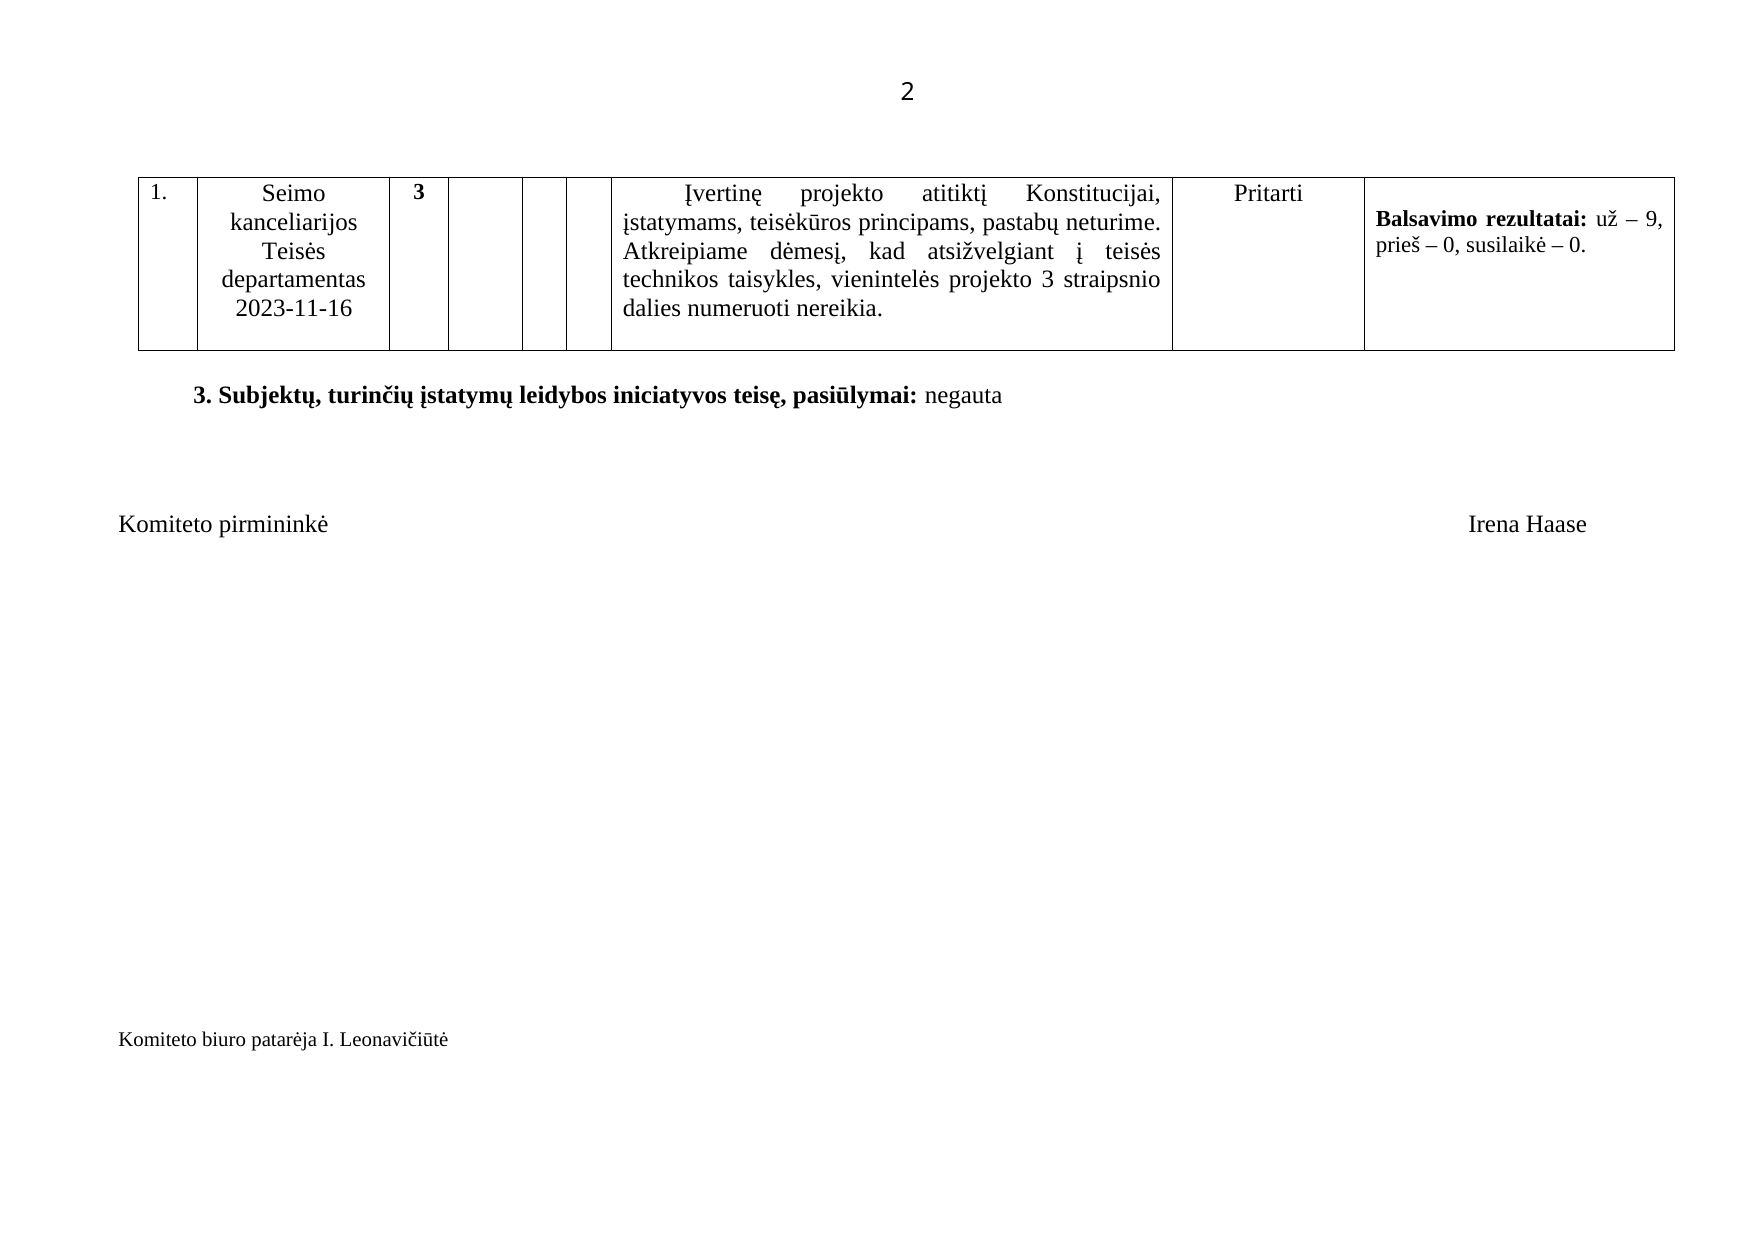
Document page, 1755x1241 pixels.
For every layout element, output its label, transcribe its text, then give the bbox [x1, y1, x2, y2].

text Komiteto biuro patarėja I. Leonavičiūtė [118, 1027, 1695, 1051]
table_cell Įvertinę projekto atitiktį Konstitucijai, įstatymams, teisėkūros principams, pastabų neturime. Atkreipiame dėmesį, kad atsižvelgiant į teisės technikos taisykles, vienintelės projekto 3 straipsnio dalies numeruoti nereikia. [612, 178, 1172, 350]
table_cell 3 [390, 178, 448, 350]
table_cell [567, 178, 611, 350]
table_cell Balsavimo rezultatai: už – 9, prieš – 0, susilaikė – 0. [1365, 178, 1674, 350]
text Komiteto pirmininkė Irena Haase [118, 509, 1695, 567]
table_cell Seimo kanceliarijos Teisės departamentas 2023-11-16 [198, 178, 389, 350]
table_cell 1. [139, 178, 197, 350]
table_cell [523, 178, 566, 350]
table_cell [449, 178, 522, 350]
table_cell Pritarti [1173, 178, 1364, 350]
text 3. Subjektų, turinčių įstatymų leidybos iniciatyvos teisę, pasiūlymai: negauta [118, 380, 1695, 409]
